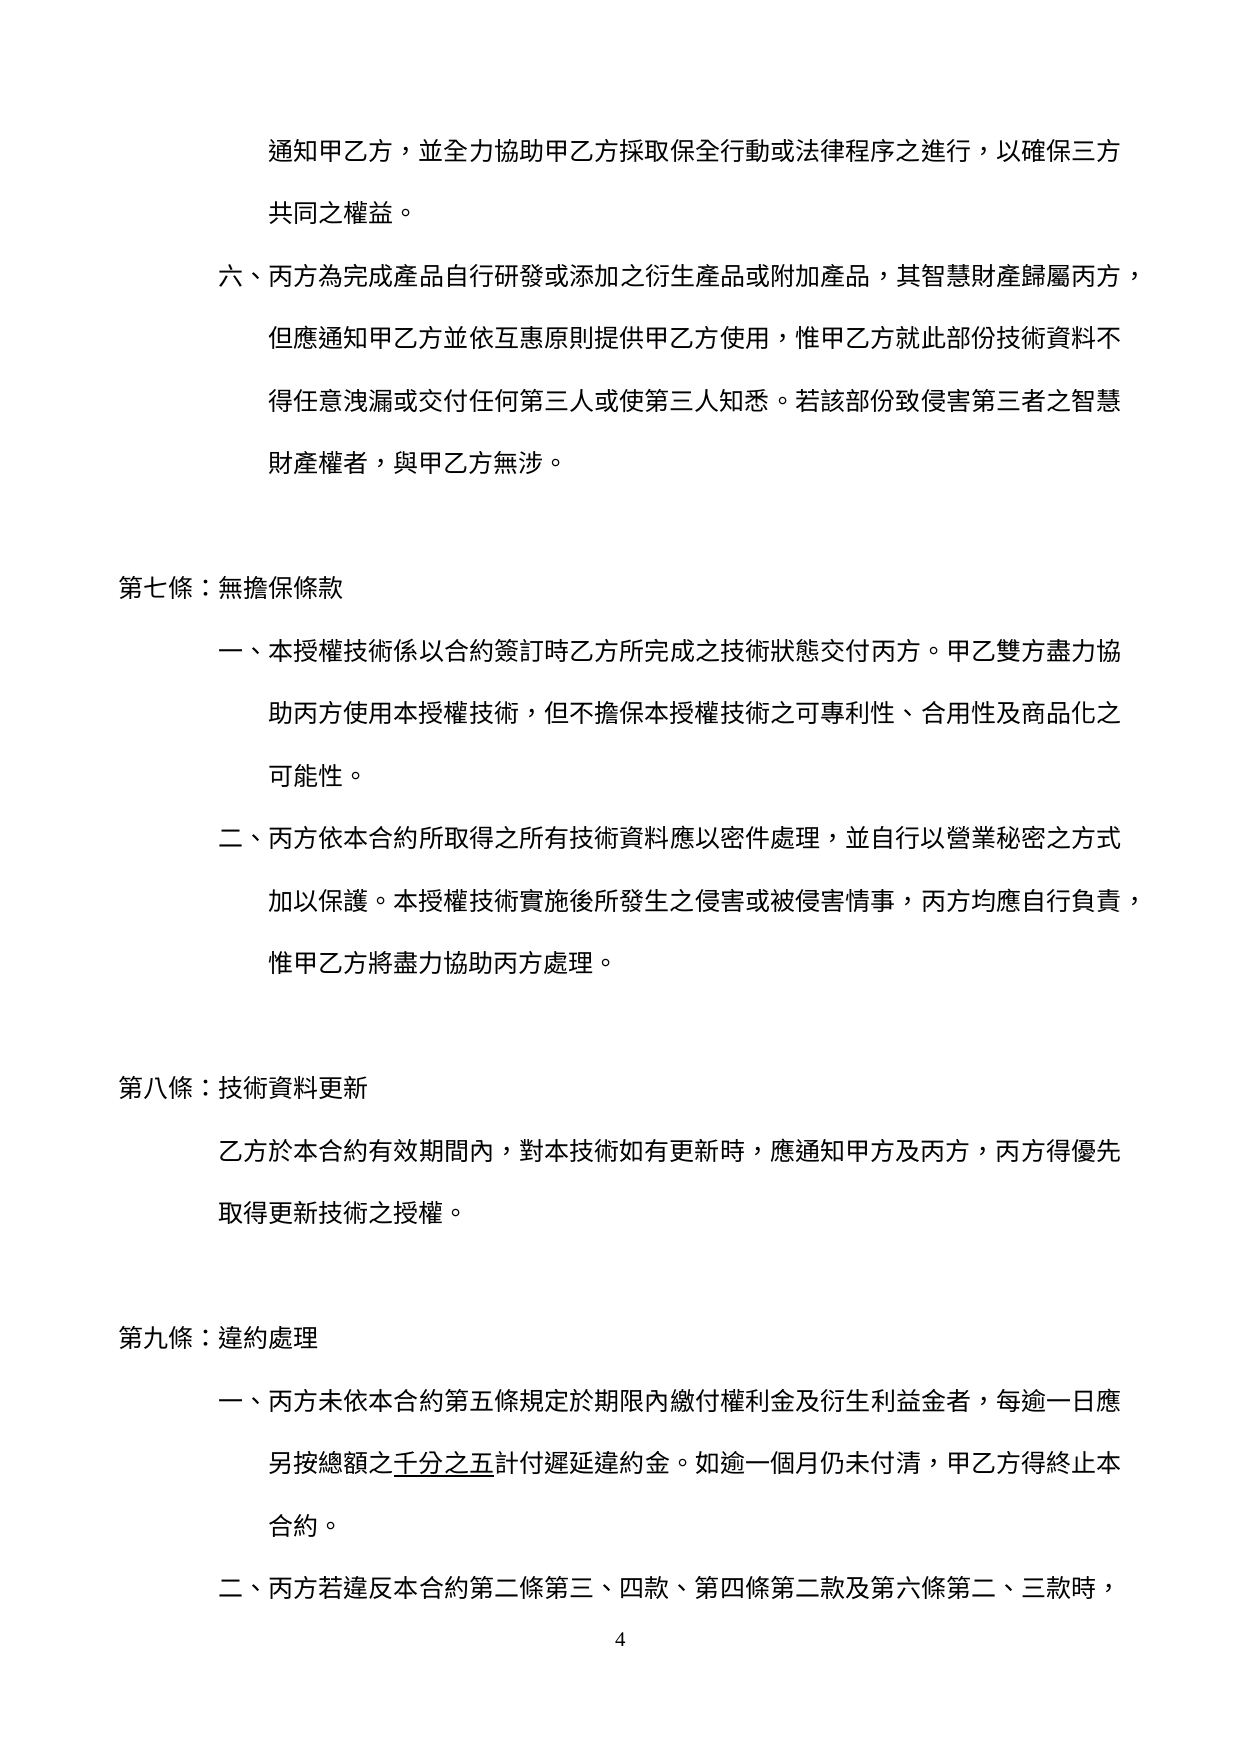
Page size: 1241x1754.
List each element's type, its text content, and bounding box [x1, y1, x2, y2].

text 乙方於本合約有效期間內，對本技術如有更新時，應通知甲方及丙方，丙方得優先取得更新技術之授權。 [218, 1108, 1122, 1233]
text 一、本授權技術係以合約簽訂時乙方所完成之技術狀態交付丙方。甲乙雙方盡力協助丙方使用本授權技術，但不擔保本授權技術之可專利性、合用性及商品化之可能性。 [218, 608, 1122, 795]
text 六、丙方為完成產品自行研發或添加之衍生產品或附加產品，其智慧財產歸屬丙方，但應通知甲乙方並依互惠原則提供甲乙方使用，惟甲乙方就此部份技術資料不得任意洩漏或交付任何第三人或使第三人知悉。若該部份致侵害第三者之智慧財產權者，與甲乙方無涉。 [218, 233, 1122, 483]
text 一、丙方未依本合約第五條規定於期限內繳付權利金及衍生利益金者，每逾一日應另按總額之千分之五計付遲延違約金。如逾一個月仍未付清，甲乙方得終止本合約。 [218, 1358, 1122, 1545]
text 通知甲乙方，並全力協助甲乙方採取保全行動或法律程序之進行，以確保三方共同之權益。 [218, 108, 1122, 233]
text 二、丙方若違反本合約第二條第三、四款、第四條第二款及第六條第二、三款時，願付甲方總額新台幣伍佰萬元整之懲罰性違約金。丙方若違反本合約其他條款，甲方得不經催告逕行終止本合約，並請求損害賠償。 [218, 1545, 1122, 1608]
text 二、丙方依本合約所取得之所有技術資料應以密件處理，並自行以營業秘密之方式加以保護。本授權技術實施後所發生之侵害或被侵害情事，丙方均應自行負責，惟甲乙方將盡力協助丙方處理。 [218, 795, 1122, 983]
text 第八條：技術資料更新 [118, 1045, 1122, 1108]
text 第七條：無擔保條款 [118, 545, 1122, 608]
text 第九條：違約處理 [118, 1295, 1122, 1358]
